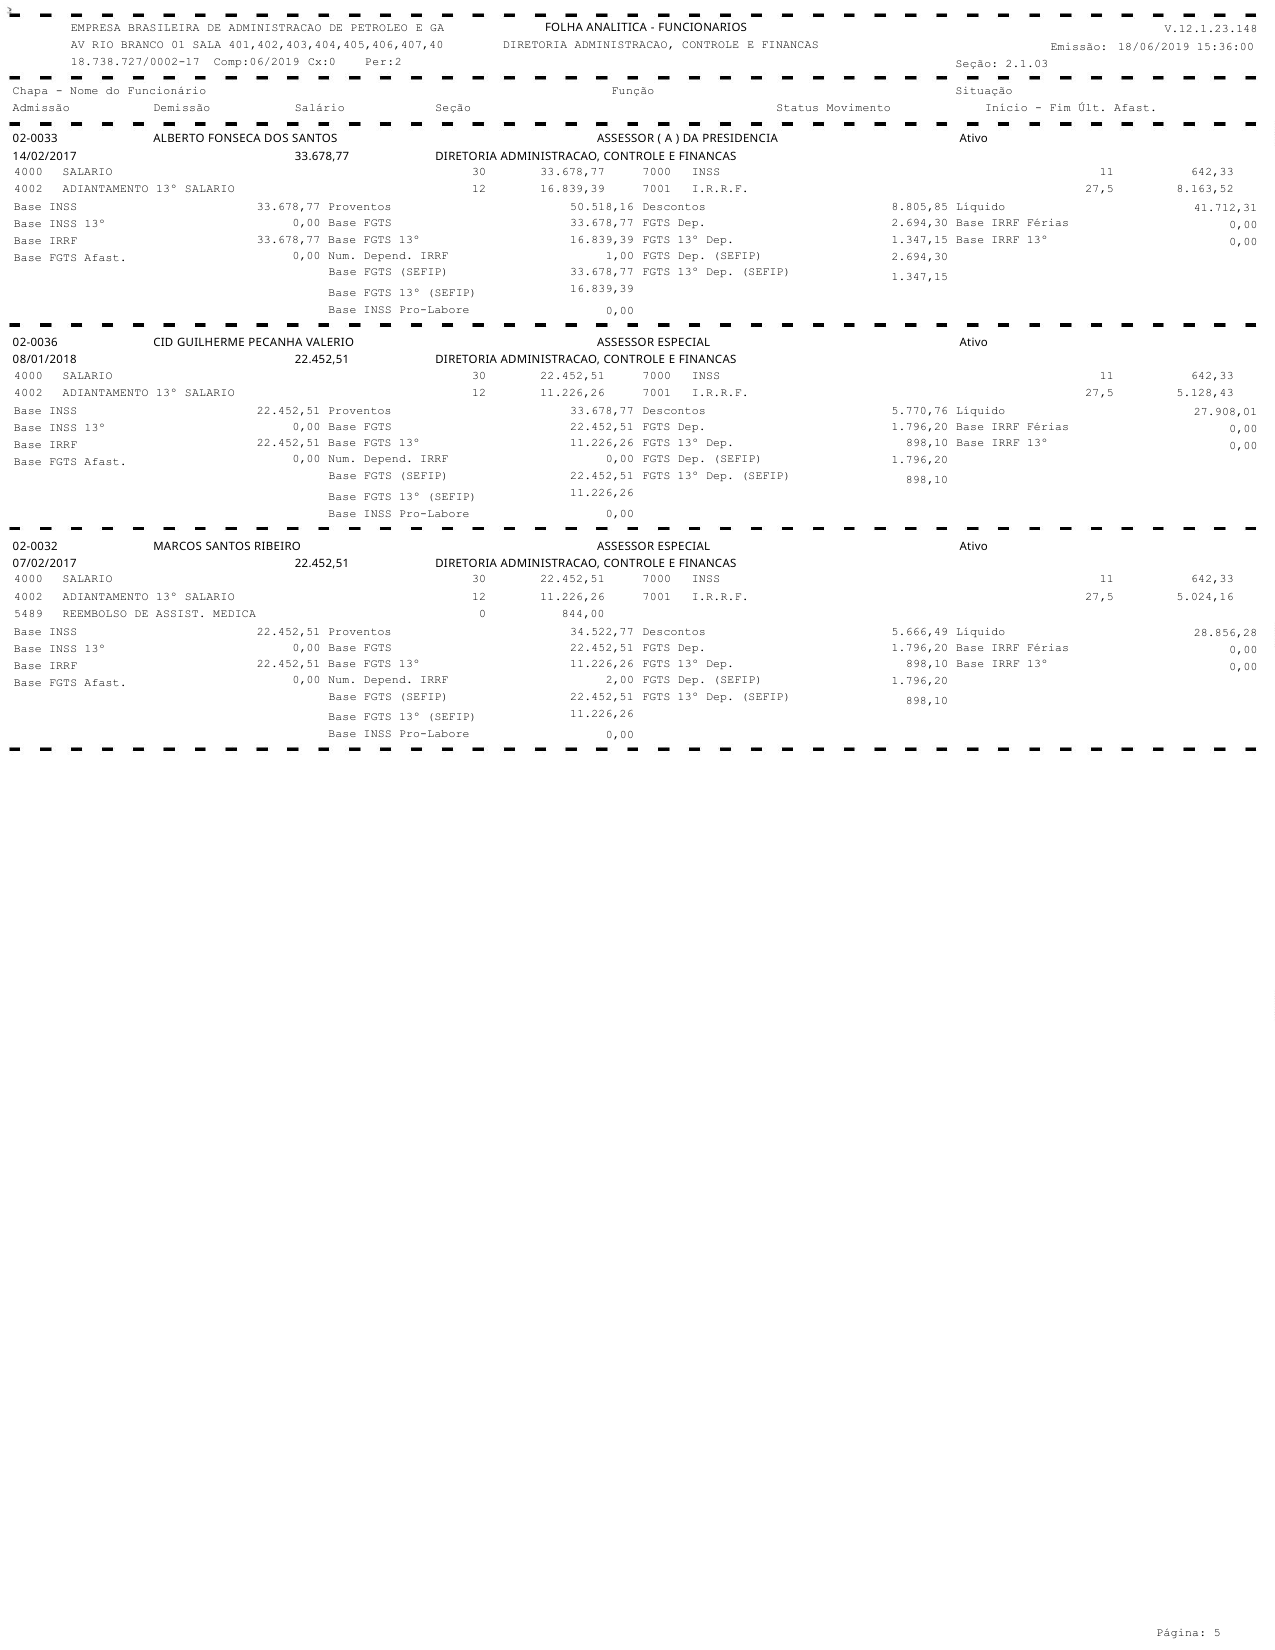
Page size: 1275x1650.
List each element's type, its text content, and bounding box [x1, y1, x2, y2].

text 11 [1099, 368, 1131, 382]
text ASSESSOR ( A ) DA PRESIDENCIA [597, 132, 830, 146]
text I.R.R.F. [692, 385, 766, 399]
text Base INSS 13º [13, 217, 123, 230]
text 4 [14, 368, 21, 382]
text 22.452,51 Base FGTS 13º [257, 657, 474, 670]
text DIRETORIA ADMINISTRACAO, CONTROLE E FINANCAS [435, 149, 830, 163]
text 4 [14, 589, 21, 603]
text 0,00 [606, 303, 651, 317]
text Salário [294, 101, 362, 114]
text INSS [692, 572, 738, 586]
text 0,00 [1229, 421, 1275, 435]
text 0,00 Base FGTS [292, 641, 474, 654]
text Ativo [959, 336, 1012, 349]
text 22.452,51 Proventos [257, 403, 474, 417]
text 7000 [642, 368, 688, 382]
text 0,00 Base FGTS [292, 216, 474, 229]
text Base FGTS (SEFIP) [328, 689, 474, 703]
text Base FGTS 13º (SEFIP) [328, 489, 500, 503]
text 27.908,01 [1193, 404, 1275, 418]
text 0 [12, 132, 19, 146]
text 4 [14, 385, 21, 399]
text Base INSS [13, 403, 95, 417]
text 16.839,39 FGTS 13º Dep. [570, 232, 817, 246]
text 4 [14, 164, 21, 178]
text INSS [692, 368, 738, 382]
text 642,33 [1191, 368, 1251, 382]
text V.12.1.23.148 [1164, 22, 1275, 35]
text 8.163,52 [1176, 182, 1251, 195]
text 33.678,77 Descontos [570, 403, 817, 417]
text Base INSS Pro-Labore [328, 302, 500, 316]
text 33.678,77 [294, 149, 384, 163]
text 4 [14, 572, 21, 586]
text 489 [21, 606, 60, 620]
text 0,00 [606, 507, 651, 521]
text 22.452,51 [294, 353, 386, 366]
text 18/06/2019 15:36:00 [1118, 39, 1275, 53]
text 11 [1099, 572, 1131, 586]
text 22.452,51 FGTS Dep. [570, 641, 817, 654]
text 33.678,77 Proventos [257, 200, 474, 213]
text Base INSS Pro-Labore [328, 727, 500, 741]
text Função [611, 84, 672, 97]
text 22.452,51 [540, 572, 622, 586]
text 22.452,51 FGTS Dep. [570, 420, 817, 433]
text 0,00 [1229, 642, 1275, 656]
text Ativo [959, 539, 1012, 553]
text 22.452,51 [540, 368, 622, 382]
text 2.694,30 Base IRRF Férias [891, 216, 1095, 229]
text 12 [472, 589, 503, 603]
text 7001 [642, 589, 688, 603]
text 0 [12, 353, 19, 366]
text 30 [472, 368, 503, 382]
text 844,00 [562, 606, 622, 620]
text Ativo [959, 132, 1012, 146]
text DIRETORIA ADMINISTRACAO, CONTROLE E FINANCAS [435, 353, 776, 366]
text 41.712,31 [1193, 201, 1275, 214]
text 30 [472, 572, 503, 586]
text 28.856,28 [1193, 625, 1275, 639]
text Base IRRF [13, 234, 123, 247]
text 7001 [642, 385, 688, 399]
text Base FGTS (SEFIP) [328, 265, 474, 278]
text Base FGTS Afast. [13, 455, 145, 468]
text Emissão: [1050, 39, 1118, 53]
text Base FGTS 13º (SEFIP) [328, 710, 500, 723]
text 33.678,77 Base FGTS 13º [257, 232, 474, 246]
text 7000 [642, 164, 688, 178]
text Chapa - Nome do Funcionário [12, 84, 236, 97]
text 11.226,26 [540, 589, 622, 603]
text Base INSS Pro-Labore [328, 506, 500, 520]
text 1.796,20 Base IRRF Férias [891, 420, 1095, 433]
text SALARIO [62, 164, 260, 178]
text 642,33 [1191, 572, 1251, 586]
text ADIANTAMENTO 13º SALARIO [62, 589, 260, 603]
text 7001 [642, 182, 688, 195]
text Base INSS 13º [13, 641, 123, 655]
text 4 [14, 182, 21, 195]
text 642,33 [1191, 164, 1251, 178]
text 27,5 [1085, 385, 1131, 399]
text 8.805,85 Líquido [891, 200, 1095, 213]
text 898,10 [906, 694, 966, 707]
text 0,00 Num. Depend. IRRF [292, 248, 474, 262]
text 0,00 [1229, 235, 1275, 248]
text 22.452,51 Proventos [257, 624, 474, 638]
text 2.694,30 [891, 249, 1095, 263]
text 0 [12, 336, 19, 349]
text 1.347,15 [891, 269, 966, 283]
text I.R.R.F. [692, 182, 766, 195]
text FOLHA ANALITICA - FUNCIONARIOS [545, 20, 785, 34]
text 5 [14, 606, 21, 620]
text 1,00 FGTS Dep. (SEFIP) [606, 248, 817, 262]
text AV RIO BRANCO 01 SALA 401,402,403,404,405,406,407,40 [71, 37, 469, 51]
text 5.024,16 [1176, 589, 1251, 603]
text 27,5 [1085, 589, 1131, 603]
text 0 [12, 539, 19, 553]
text 2,00 FGTS Dep. (SEFIP) [606, 673, 817, 687]
text 5.770,76 Líquido [891, 403, 1095, 417]
text 0,00 Base FGTS [292, 420, 474, 433]
text Seção: 2.1.03 [955, 56, 1066, 70]
text ADIANTAMENTO 13º SALARIO [62, 182, 260, 195]
text 22.452,51 FGTS 13º Dep. (SEFIP) [570, 468, 817, 482]
text CID GUILHERME PECANHA VALERIO [153, 336, 386, 349]
text Status Movimento [776, 101, 908, 114]
text 898,10 Base IRRF 13º [906, 657, 1095, 670]
text REEMBOLSO DE ASSIST. MEDICA [62, 606, 281, 620]
text 000 [21, 164, 60, 178]
text 002 [21, 182, 60, 195]
text 11.226,26 FGTS 13º Dep. [570, 657, 817, 670]
text Base IRRF [13, 438, 123, 451]
text 27,5 [1085, 182, 1131, 195]
text Base FGTS 13º (SEFIP) [328, 285, 500, 299]
text SALARIO [62, 572, 130, 586]
text 22.452,51 FGTS 13º Dep. (SEFIP) [570, 689, 817, 703]
text 30 [472, 164, 503, 178]
text 33.678,77 [540, 164, 622, 178]
text 11.226,26 FGTS 13º Dep. [570, 436, 817, 449]
text Base IRRF [13, 658, 123, 672]
text ADIANTAMENTO 13º SALARIO [62, 385, 260, 399]
text 16.839,39 [540, 182, 622, 195]
text ASSESSOR ESPECIAL [597, 336, 737, 349]
text 1 [12, 149, 19, 163]
text ALBERTO FONSECA DOS SANTOS [153, 132, 384, 146]
text 0,00 Num. Depend. IRRF [292, 673, 474, 687]
text DIRETORIA ADMINISTRACAO, CONTROLE E FINANCAS [435, 557, 776, 570]
text 898,10 [906, 473, 966, 486]
text ASSESSOR ESPECIAL [597, 539, 737, 553]
text 002 [21, 385, 60, 399]
text Base INSS 13º [13, 421, 123, 434]
text 22.452,51 [294, 557, 376, 570]
text 4/02/2017 [19, 149, 101, 163]
text 22.452,51 Base FGTS 13º [257, 436, 474, 449]
text 11 [1099, 164, 1131, 178]
text Início - Fim Últ. Afast. [985, 101, 1182, 114]
text 898,10 Base IRRF 13º [906, 436, 1095, 449]
text Base FGTS Afast. [13, 676, 145, 689]
text I.R.R.F. [692, 589, 766, 603]
text MARCOS SANTOS RIBEIRO [153, 539, 327, 553]
text 50.518,16 Descontos [570, 200, 817, 213]
text Admissão Demissão [12, 101, 236, 114]
text 002 [21, 589, 60, 603]
text Situação [955, 84, 1066, 97]
text 7000 [642, 572, 688, 586]
text SALARIO [62, 368, 260, 382]
text 12 [472, 182, 503, 195]
text 0 [12, 557, 19, 570]
text 0 [479, 606, 503, 620]
text 000 [21, 572, 60, 586]
text 1.796,20 [891, 674, 1095, 687]
text 34.522,77 Descontos [570, 624, 817, 638]
text 5.666,49 Líquido [891, 624, 1095, 638]
text Base INSS [13, 624, 95, 638]
text 1.796,20 [891, 453, 1095, 466]
text 12 [472, 385, 503, 399]
text Base INSS [13, 200, 95, 213]
text 2-0032 [19, 539, 80, 553]
text 33.678,77 FGTS Dep. [570, 216, 817, 229]
text EMPRESA BRASILEIRA DE ADMINISTRACAO DE PETROLEO E GA [71, 20, 469, 34]
text 11.226,26 [540, 385, 622, 399]
picture [0, 0, 1275, 1650]
text 0,00 Num. Depend. IRRF [292, 452, 474, 466]
text Seção [435, 101, 488, 114]
text 5.128,43 [1176, 385, 1251, 399]
text 11.226,26 [570, 706, 817, 720]
text 0,00 [606, 728, 651, 741]
text 0,00 FGTS Dep. (SEFIP) [606, 452, 817, 466]
text INSS [692, 164, 738, 178]
text Per:2 [364, 54, 419, 68]
text 7/02/2017 [19, 557, 101, 570]
text Base FGTS Afast. [13, 251, 145, 264]
text 2-0033 [19, 132, 80, 146]
text 1 [71, 54, 78, 68]
text 1.347,15 Base IRRF 13º [891, 232, 1095, 246]
text 000 [21, 368, 60, 382]
text 2-0036 [19, 336, 80, 349]
text 8/01/2018 [19, 353, 101, 366]
text Página: 5 [1156, 1626, 1237, 1639]
text 33.678,77 FGTS 13º Dep. (SEFIP) [570, 265, 817, 278]
text 16.839,39 [570, 282, 817, 295]
text 0,00 [1229, 659, 1275, 673]
text 11.226,26 [570, 486, 817, 499]
text 0,00 [1229, 218, 1275, 231]
text DIRETORIA ADMINISTRACAO, CONTROLE E FINANCAS [503, 37, 844, 51]
text 1.796,20 Base IRRF Férias [891, 641, 1095, 654]
text Base FGTS (SEFIP) [328, 468, 474, 482]
text 0,00 [1229, 439, 1275, 452]
text 8.738.727/0002-17 Comp:06/2019 Cx:0 [78, 54, 361, 68]
